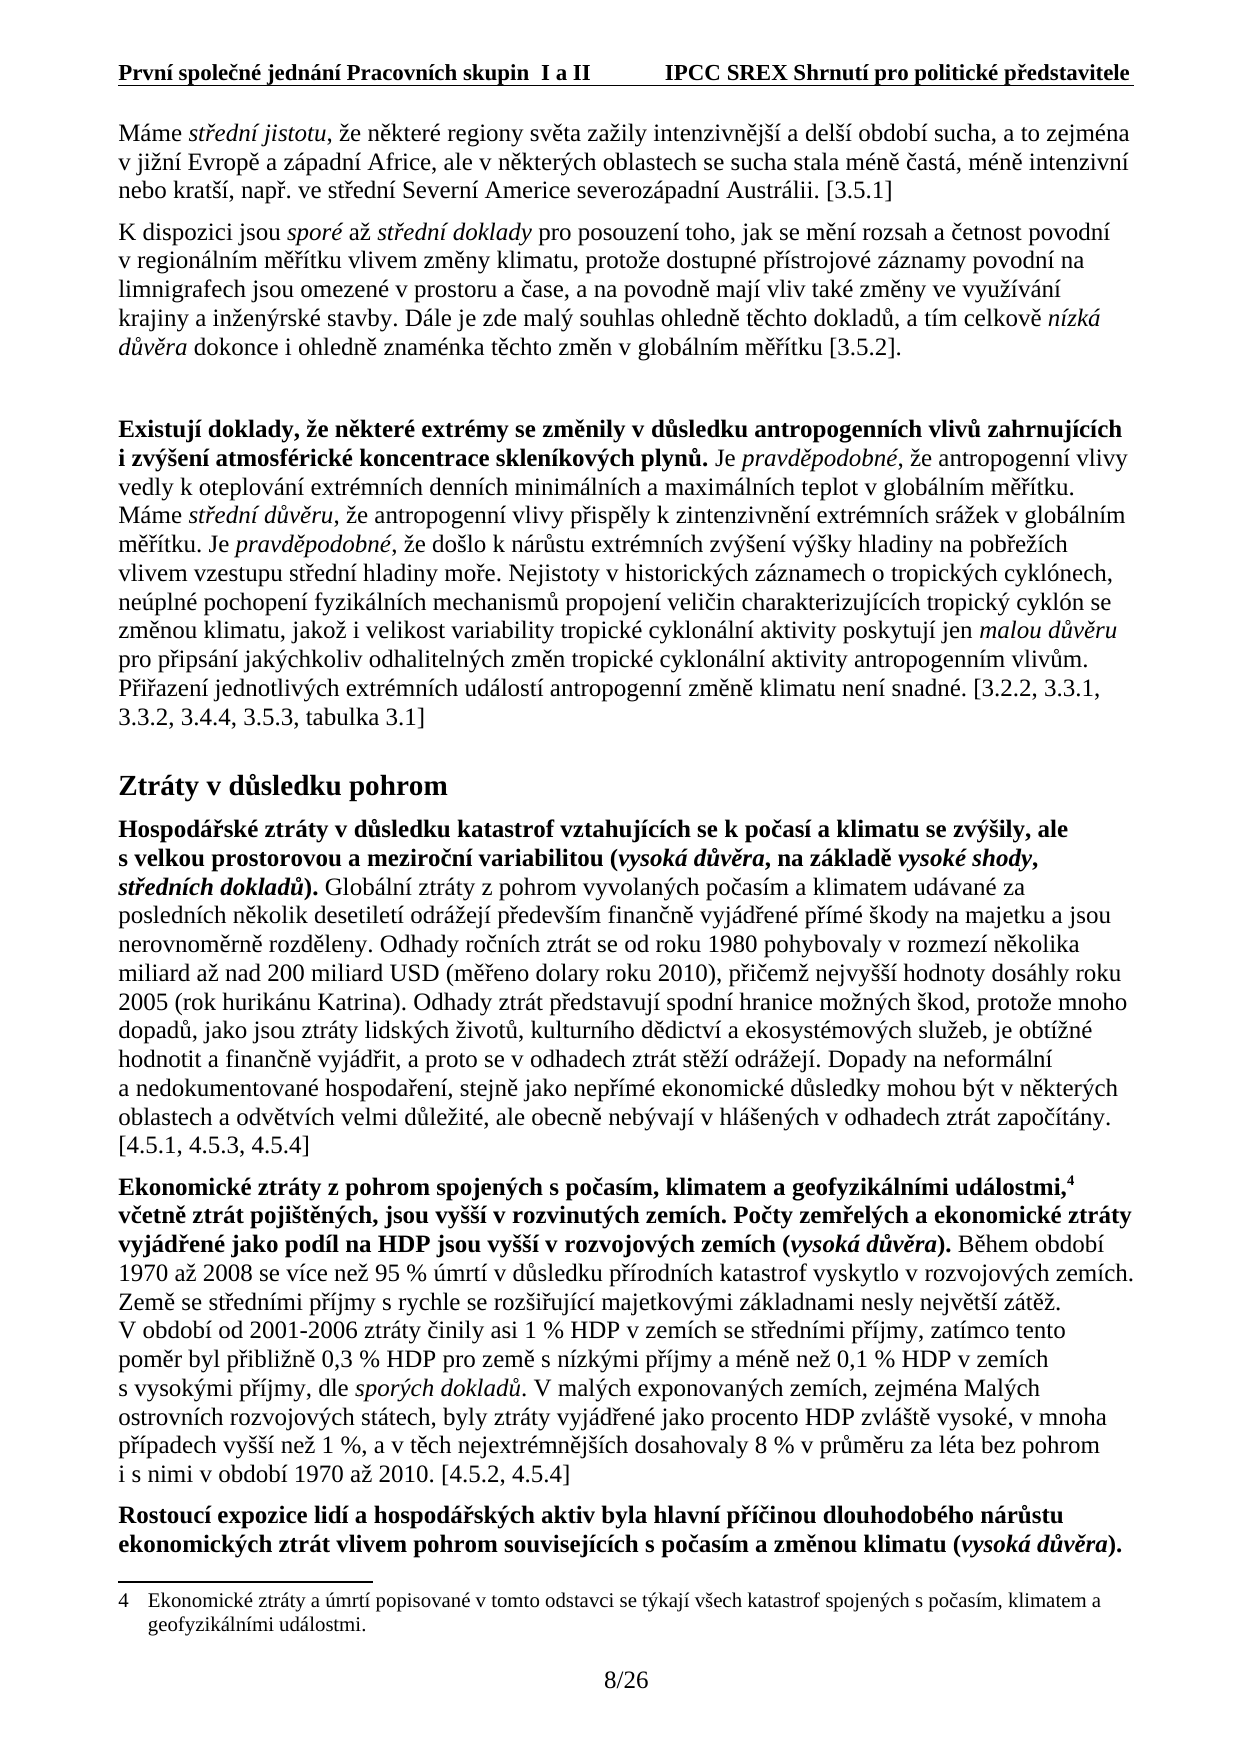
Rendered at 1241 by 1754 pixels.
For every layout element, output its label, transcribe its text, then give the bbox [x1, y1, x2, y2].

text Existují doklady, že některé extrémy se změnily v důsledku antropogenních vlivů zahrnujících i zvýšení atmosférické koncentrace skleníkových plynů. Je pravděpodobné, že antropogenní vlivy vedly k oteplování extrémních denních minimálních a maximálních teplot v globálním měřítku. Máme střední důvěru, že antropogenní vlivy přispěly k zintenzivnění extrémních srážek v globálním měřítku. Je pravděpodobné, že došlo k nárůstu extrémních zvýšení výšky hladiny na pobřežích vlivem vzestupu střední hladiny moře. Nejistoty v historických záznamech o tropických cyklónech, neúplné po­chopení fy­zikálních mechanismů propojení veličin charakterizujících tropický cyklón se změnou klimatu, jakož i ve­likost variability tropické cyklonální aktivity poskytují jen malou důvěru pro připsání jakýchkoliv odhali­telných změn tropické cyklonální aktivity antropogenním vlivům. Přiřazení jednotlivých extrémních udá­lostí antropogenní změně klimatu není snadné. [3.2.2, 3.3.1, 3.3.2, 3.4.4, 3.5.3, tabulka 3.1] [118, 414, 1134, 731]
text K dispozici jsou sporé až střední doklady pro posouzení toho, jak se mění rozsah a četnost povodní v regionálním měřítku vlivem změny klimatu, protože dostupné přístrojové záznamy povodní na limni­grafech jsou omezené v prostoru a čase, a na povodně mají vliv také změny ve využívání krajiny a inženýrské stavby. Dále je zde malý souhlas ohledně těchto dokladů, a tím celkově nízká důvěra dokon­ce i ohledně znaménka těchto změn v globálním měřítku [3.5.2]. [118, 217, 1134, 361]
subtitle Ztráty v důsledku pohrom [118, 768, 1134, 802]
text Hospodářské ztráty v důsledku katastrof vztahujících se k počasí a klimatu se zvýšily, ale s velkou prostorovou a meziroční variabilitou (vysoká důvěra, na základě vysoké shody, středních dokla­dů). Globální ztráty z pohrom vyvolaných počasím a klimatem udávané za posledních několik desetiletí odrá­žejí především finančně vyjádřené přímé škody na majetku a jsou nerovnoměrně rozděleny. Odhady ročních ztrát se od roku 1980 pohybovaly v rozmezí několika miliard až nad 200 miliard USD (mě­řeno dolary roku 2010), přičemž nejvyšší hodnoty dosáhly roku 2005 (rok hurikánu Katrina). Odhady ztrát představují spodní hranice možných škod, protože mnoho dopadů, jako jsou ztráty lidských životů, kul­turního dědictví a ekosystémových služeb, je obtížné hodnotit a finančně vyjádřit, a proto se v odha­dech ztrát stěží odrážejí. Dopady na neformální a nedokumentované hospodaření, stejně jako nepřímé ekono­mické důsledky mohou být v některých oblastech a odvětvích velmi důležité, ale obecně nebývají v hlá­šených v odhadech ztrát započítány. [4.5.1, 4.5.3, 4.5.4] [118, 814, 1134, 1159]
text Rostoucí expozice lidí a hospodářských aktiv byla hlavní příčinou dlouhodobého nárůstu ekono­mických ztrát vlivem pohrom souvisejících s počasím a změnou klimatu (vysoká důvěra). [118, 1500, 1134, 1558]
text Ekonomické ztráty a úmrtí popisované v tomto odstavci se týkají všech katastrof spojených s počasím, klimatem a geofy­zikálními událostmi. [118, 1588, 1134, 1636]
text Ekonomické ztráty z pohrom spojených s počasím, klimatem a geofyzikálními událostmi, včetně ztrát pojištěných, jsou vyšší v rozvinutých zemích. Počty zemřelých a ekonomické ztráty vyjádřené jako podíl na HDP jsou vyšší v rozvojových zemích (vysoká důvěra). Během období 1970 až 2008 se více než 95 % úmrtí v důsledku přírodních katastrof vyskytlo v rozvojových zemích. Země se střední­mi příjmy s rychle se rozšiřující majetkovými základnami nesly největší zátěž. V období od 2001-2006 ztráty činily asi 1 % HDP v zemích se středními příjmy, zatímco tento poměr byl přibližně 0,3 % HDP pro země s nízkými příjmy a méně než 0,1 % HDP v zemích s vysokými příjmy, dle sporých dokladů. V malých exponovaných zemích, zejména Malých ostrovních rozvojových státech, byly ztráty vyjádřené jako pro­cento HDP zvláště vysoké, v mnoha případech vyšší než 1 %, a v těch nejextrémnějších dosahovaly 8 % v průměru za léta bez pohrom i s nimi v období 1970 až 2010. [4.5.2, 4.5.4] [118, 1172, 1134, 1488]
text Máme střední jistotu, že některé regiony světa zažily intenzivnější a delší období sucha, a to zejména v jižní Evropě a západní Africe, ale v některých oblastech se sucha stala méně častá, méně intenzivní nebo kratší, např. ve střední Severní Americe severozápadní Austrálii. [3.5.1] [118, 118, 1134, 204]
